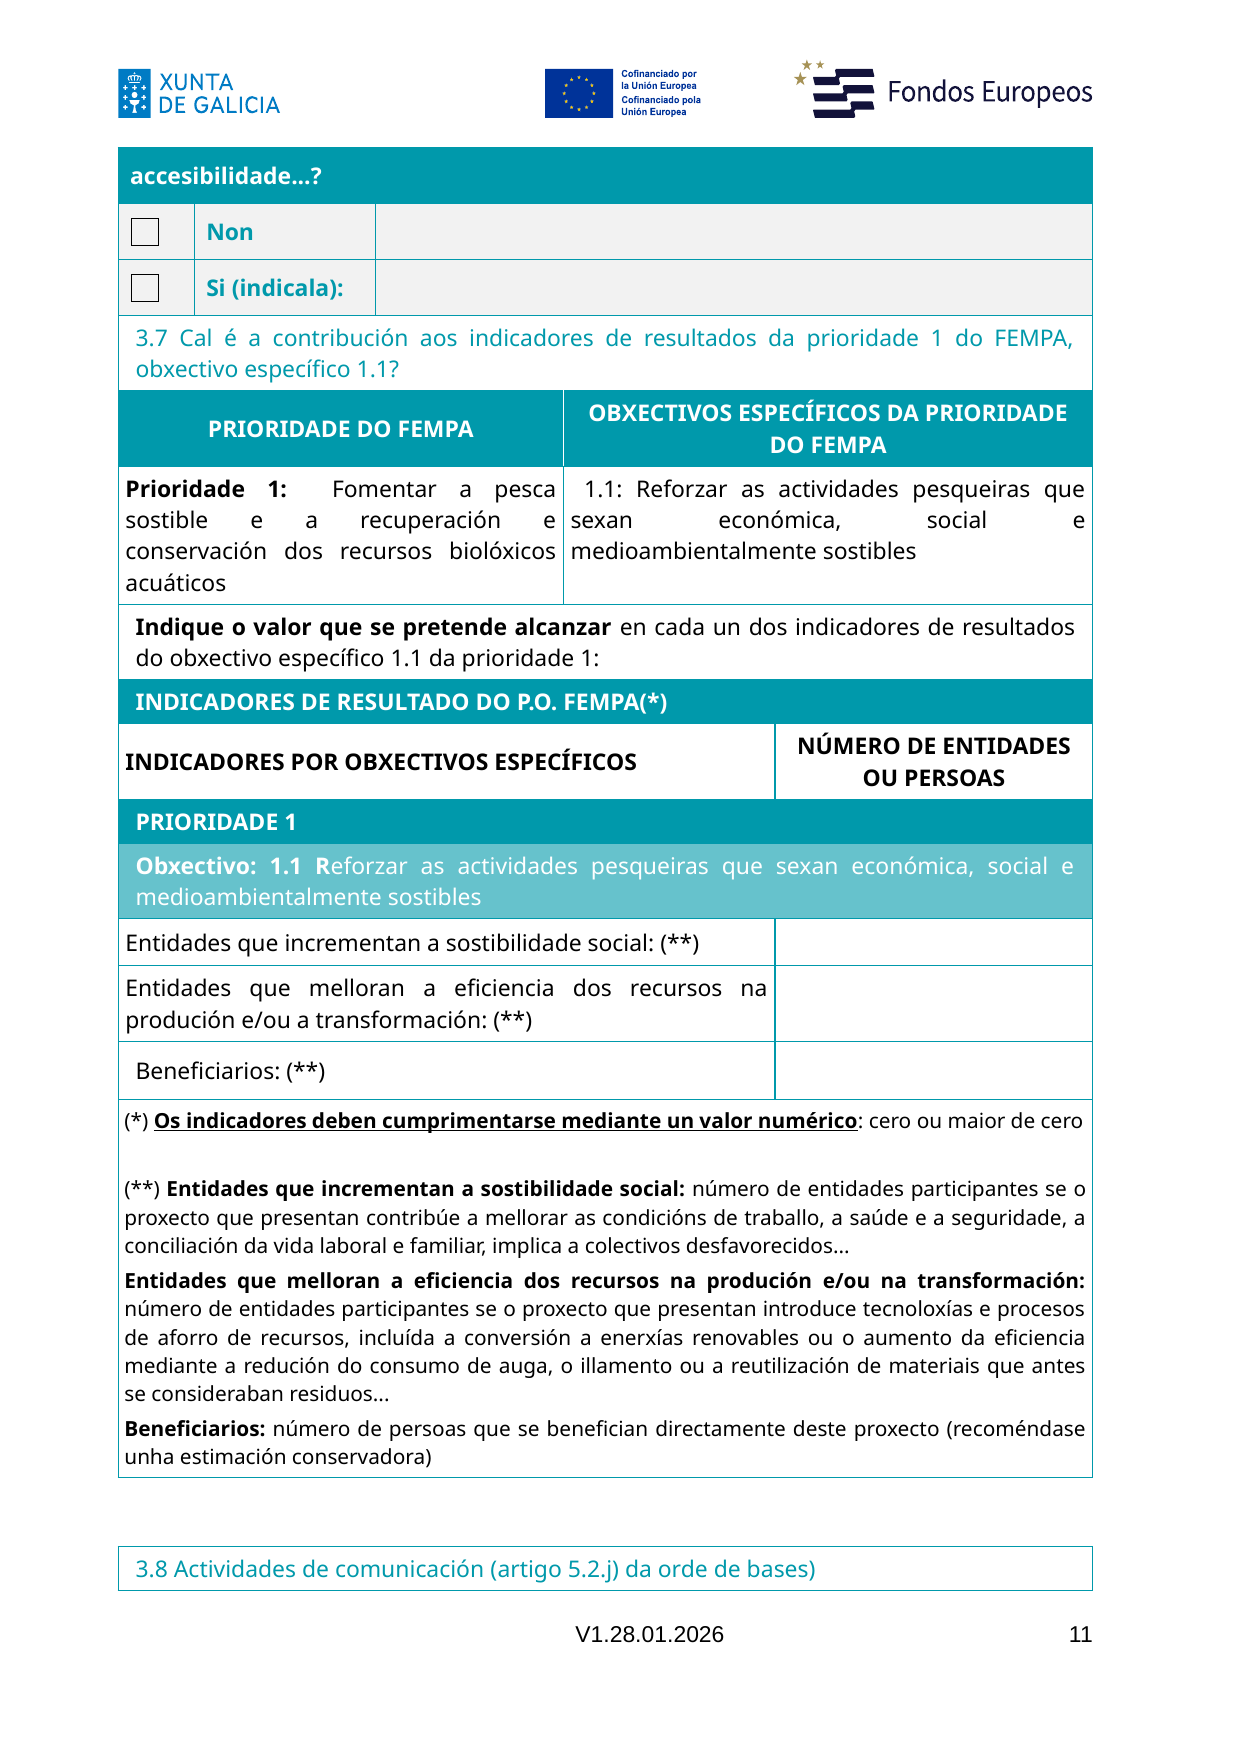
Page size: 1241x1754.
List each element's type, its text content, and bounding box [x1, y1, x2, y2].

table_cell 1.1: Reforzar as actividades pesqueiras que sexan económica, social e medioambientalmente sostibles [564, 467, 1092, 604]
table_cell Si (indicala): [195, 260, 375, 315]
table_cell INDICADORES POR OBXECTIVOS ESPECÍFICOS [119, 724, 774, 799]
table_cell [376, 260, 1092, 315]
table_cell Non [195, 204, 375, 259]
table_cell NÚMERO DE ENTIDADES OU PERSOAS [776, 724, 1092, 799]
table_header accesibilidade...? [119, 148, 1092, 203]
table_cell (*) Os indicadores deben cumprimentarse mediante un valor numérico: cero ou maior de cero (**) Entidades que incrementan a sostibilidade social: número de entidades participantes se o proxecto que presentan contribúe a mellorar as condicións de traballo, a saúde e a seguridade, a conciliación da vida laboral e familiar, implica a colectivos desfavorecidos... Entidades que melloran a eficiencia dos recursos na produción e/ou na transformación: número de entidades participantes se o proxecto que presentan introduce tecnoloxías e procesos de aforro de recursos, incluída a conversión a enerxías renovables ou o aumento da eficiencia mediante a redución do consumo de auga, o illamento ou a reutilización de materiais que antes se consideraban residuos... Beneficiarios: número de persoas que se benefician directamente deste proxecto (recoméndase unha estimación conservadora) [119, 1100, 1092, 1477]
table_cell PRIORIDADE 1 [119, 800, 1092, 843]
table_cell Obxectivo: 1.1 Reforzar as actividades pesqueiras que sexan económica, social e medioambientalmente sostibles [119, 844, 1092, 918]
table_cell [776, 966, 1092, 1041]
table_cell 3.7 Cal é a contribución aos indicadores de resultados da prioridade 1 do FEMPA, obxectivo específico 1.1? [119, 316, 1092, 390]
table_cell Indique o valor que se pretende alcanzar en cada un dos indicadores de resultados do obxectivo específico 1.1 da prioridade 1: [119, 605, 1092, 679]
table_cell Entidades que incrementan a sostibilidade social: (**) [119, 919, 774, 965]
table_cell [376, 204, 1092, 259]
table_cell Entidades que melloran a eficiencia dos recursos na produción e/ou a transformación: (**) [119, 966, 774, 1041]
table_cell PRIORIDADE DO FEMPA [119, 391, 563, 466]
table_cell [776, 1042, 1092, 1099]
table_cell [119, 204, 194, 259]
table_cell Prioridade 1: Fomentar a pesca sostible e a recuperación e conservación dos recursos biolóxicos acuáticos [119, 467, 563, 604]
table_cell INDICADORES DE RESULTADO DO P.O. FEMPA(*) [119, 680, 1092, 723]
table_header 3.8 Actividades de comunicación (artigo 5.2.j) da orde de bases) [119, 1547, 1092, 1590]
table_cell OBXECTIVOS ESPECÍFICOS DA PRIORIDADE DO FEMPA [564, 391, 1092, 466]
table_cell [119, 260, 194, 315]
table_cell Beneficiarios: (**) [119, 1042, 774, 1099]
table_cell [776, 919, 1092, 965]
